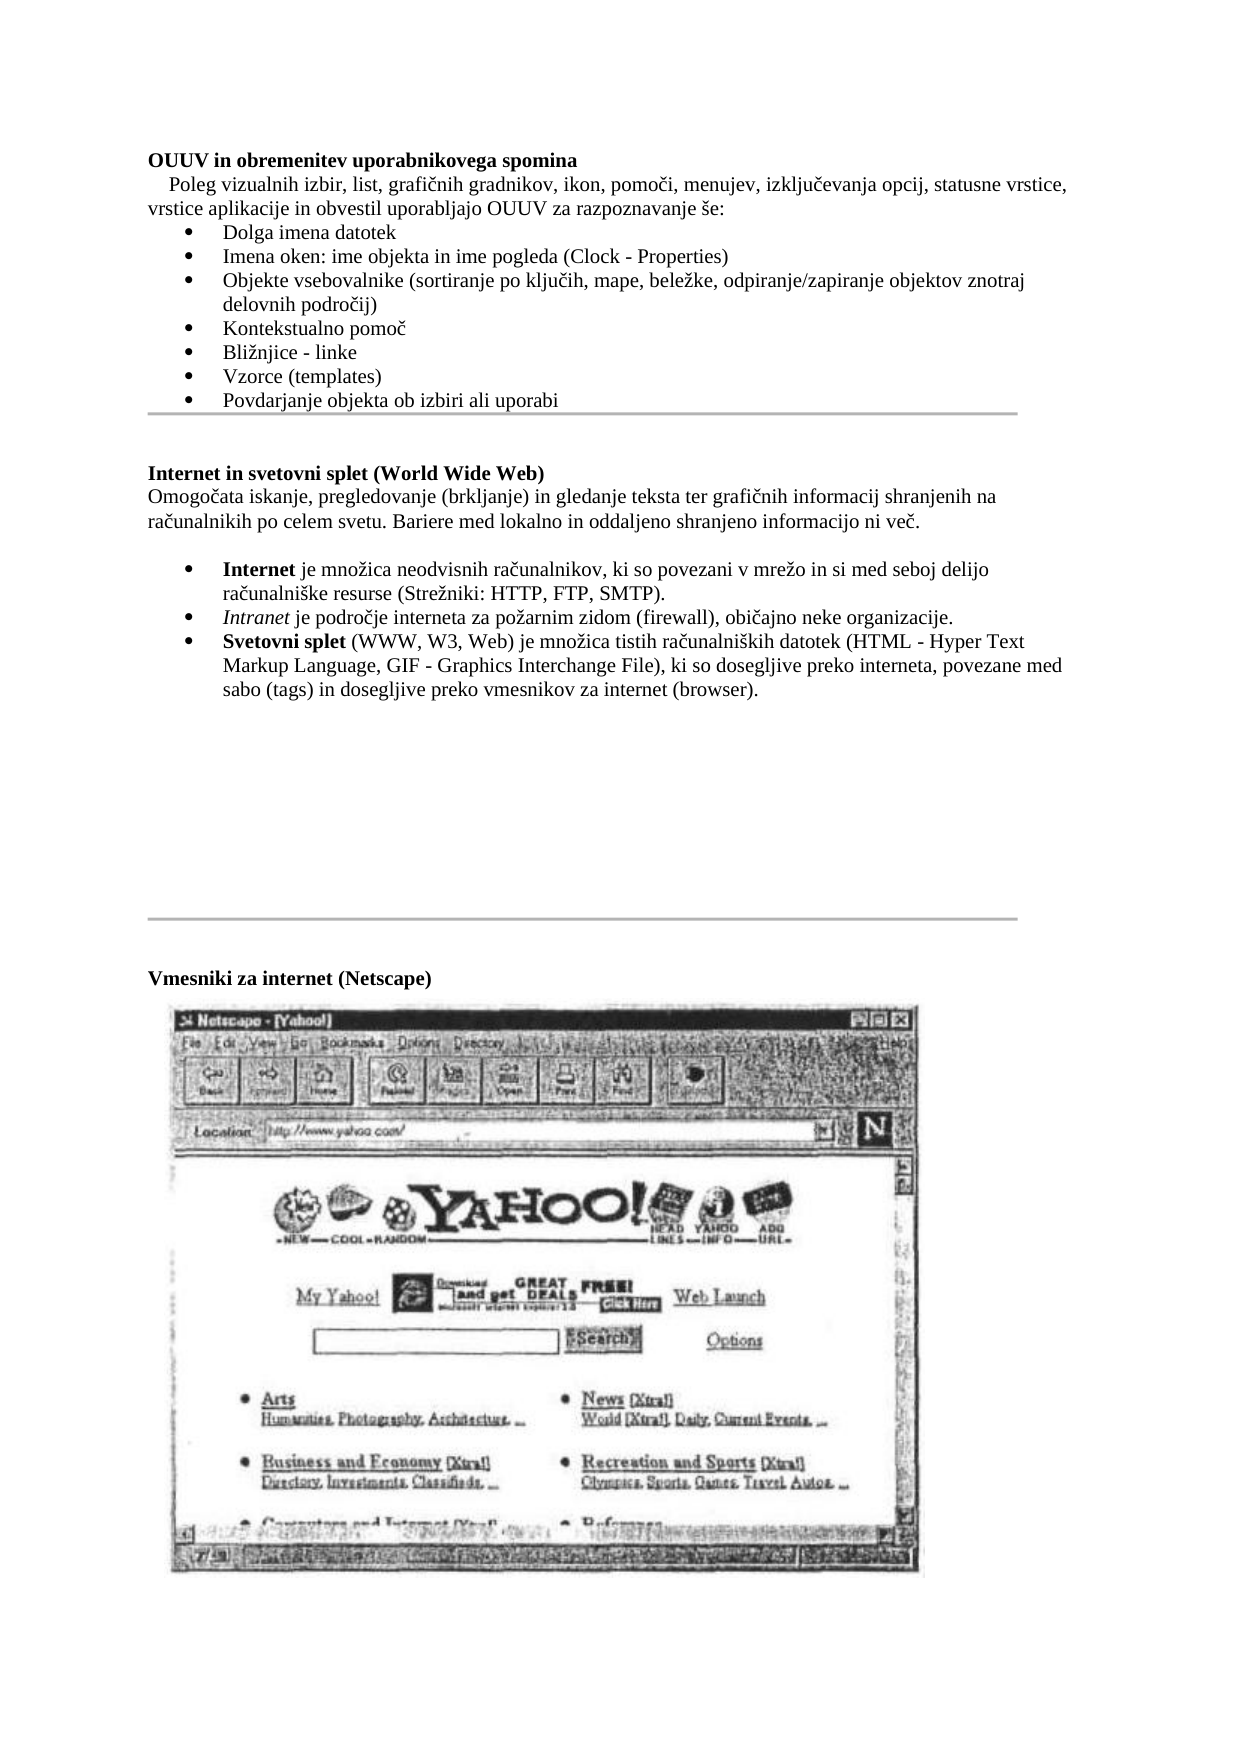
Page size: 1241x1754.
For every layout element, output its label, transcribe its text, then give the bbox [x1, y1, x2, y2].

list Imena oken: ime objekta in ime pogleda (Clock - Properties) [185, 244, 1093, 268]
text Poleg vizualnih izbir, list, grafičnih gradnikov, ikon, pomoči, menujev, izključevanja opcij, statusne vrstice, vrstice aplikacije in obvestil uporabljajo OUUV za razpoznavanje še: [148, 172, 1093, 220]
list Bližnjice - linke [185, 340, 1093, 364]
list Vzorce (templates) [185, 364, 1093, 388]
list Svetovni splet (WWW, W3, Web) je množica tistih računalniških datotek (HTML - Hyper Text Markup Language, GIF - Graphics Interchange File), ki so dosegljive preko interneta, povezane med sabo (tags) in dosegljive preko vmesnikov za internet (browser). [185, 629, 1093, 701]
list Kontekstualno pomoč [185, 316, 1093, 340]
text Omogočata iskanje, pregledovanje (brkljanje) in gledanje teksta ter grafičnih informacij shranjenih na računalnikih po celem svetu. Bariere med lokalno in oddaljeno shranjeno informacijo ni več. [148, 484, 1093, 533]
list Objekte vsebovalnike (sortiranje po ključih, mape, beležke, odpiranje/zapiranje objektov znotraj delovnih področij) [185, 268, 1093, 316]
subtitle OUUV in obremenitev uporabnikovega spomina [148, 148, 1093, 172]
picture [164, 998, 925, 1578]
list Dolga imena datotek [185, 220, 1093, 244]
list Intranet je področje interneta za požarnim zidom (firewall), običajno neke organizacije. [185, 605, 1093, 629]
list Povdarjanje objekta ob izbiri ali uporabi [185, 388, 1093, 412]
subtitle Vmesniki za internet (Netscape) [148, 966, 1093, 990]
list Internet je množica neodvisnih računalnikov, ki so povezani v mrežo in si med seboj delijo računalniške resurse (Strežniki: HTTP, FTP, SMTP). [185, 557, 1093, 605]
subtitle Internet in svetovni splet (World Wide Web) [148, 460, 1093, 484]
